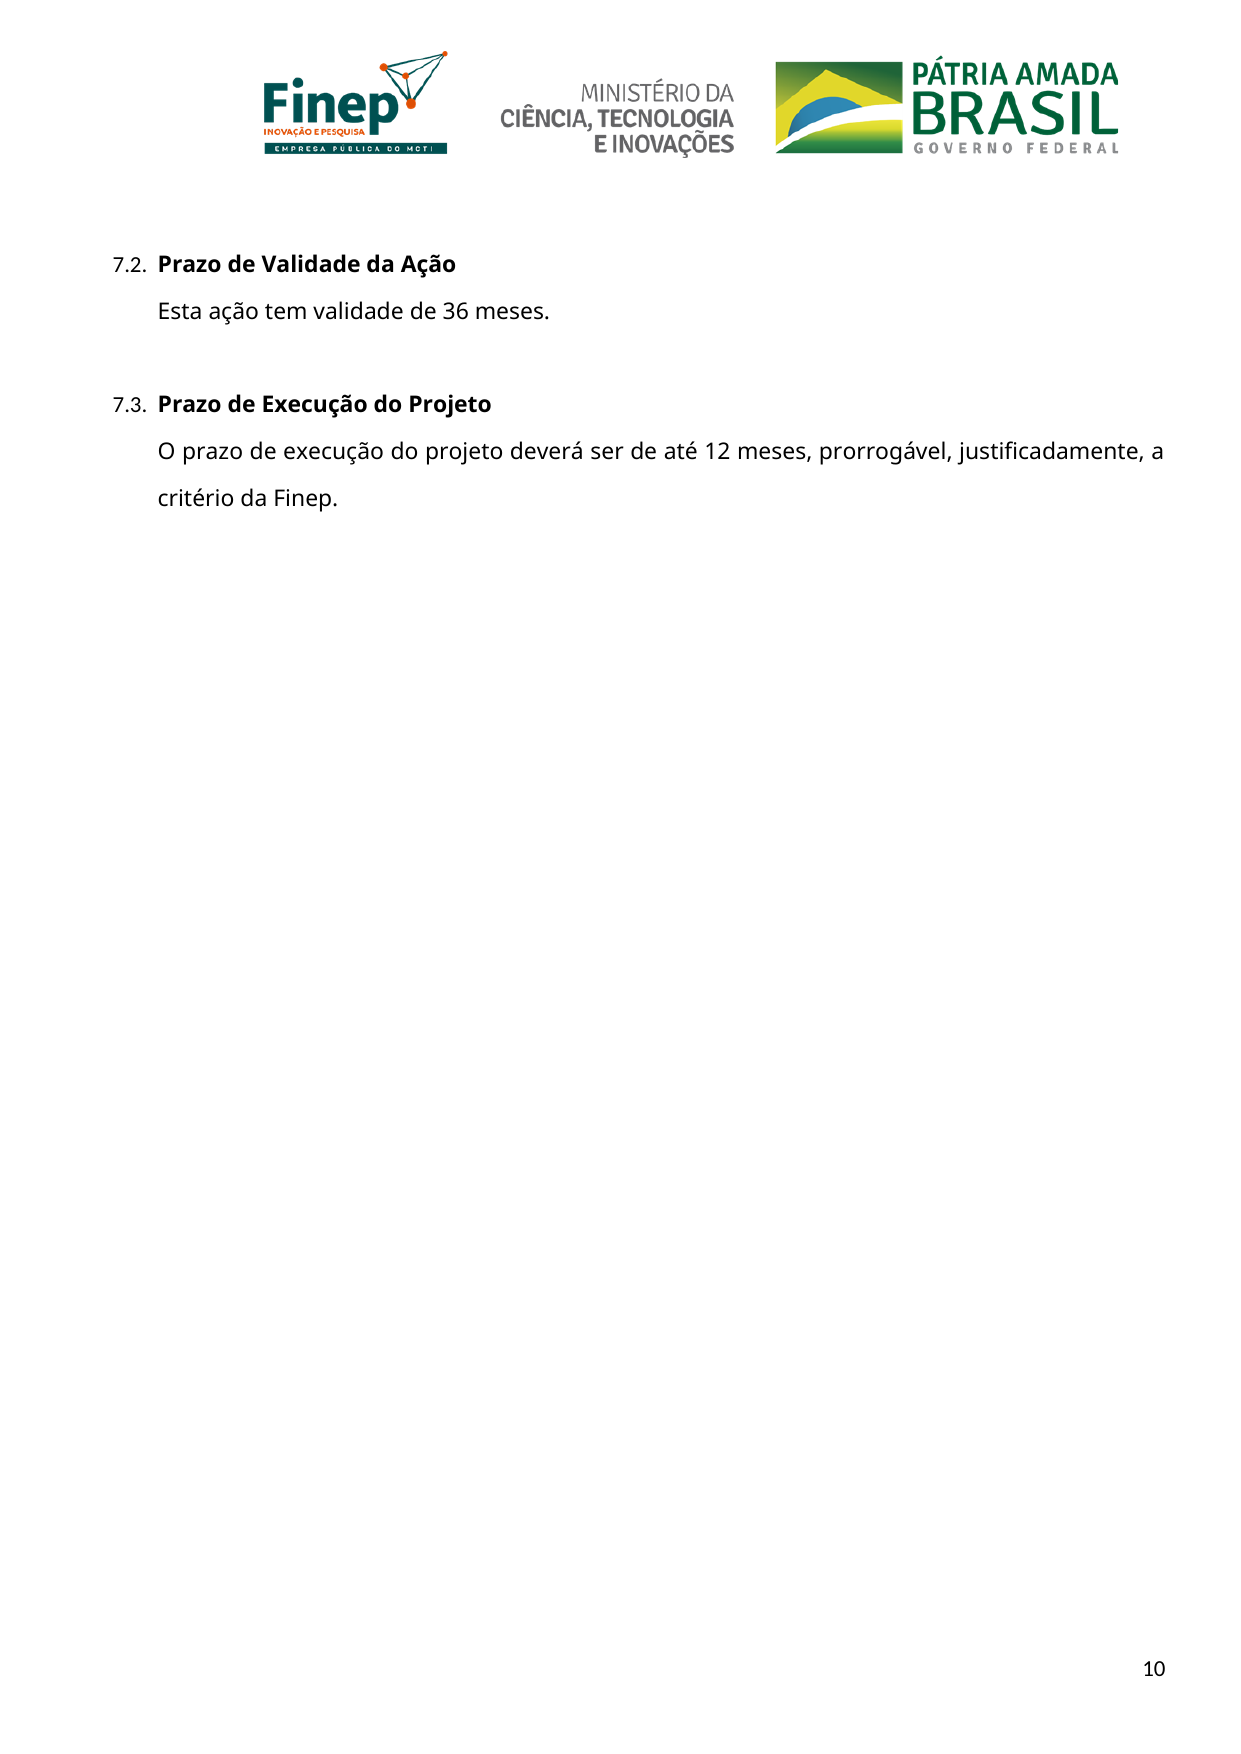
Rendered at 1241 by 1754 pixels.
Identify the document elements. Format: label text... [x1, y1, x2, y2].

list Prazo de Validade da Ação [112, 248, 1165, 279]
list Prazo de Execução do Projeto [112, 388, 1165, 419]
list Esta ação tem validade de 36 meses. [157, 294, 1165, 326]
list O prazo de execução do projeto deverá ser de até 12 meses, prorrogável, justificadamente, a critério da Finep. [157, 435, 1165, 513]
